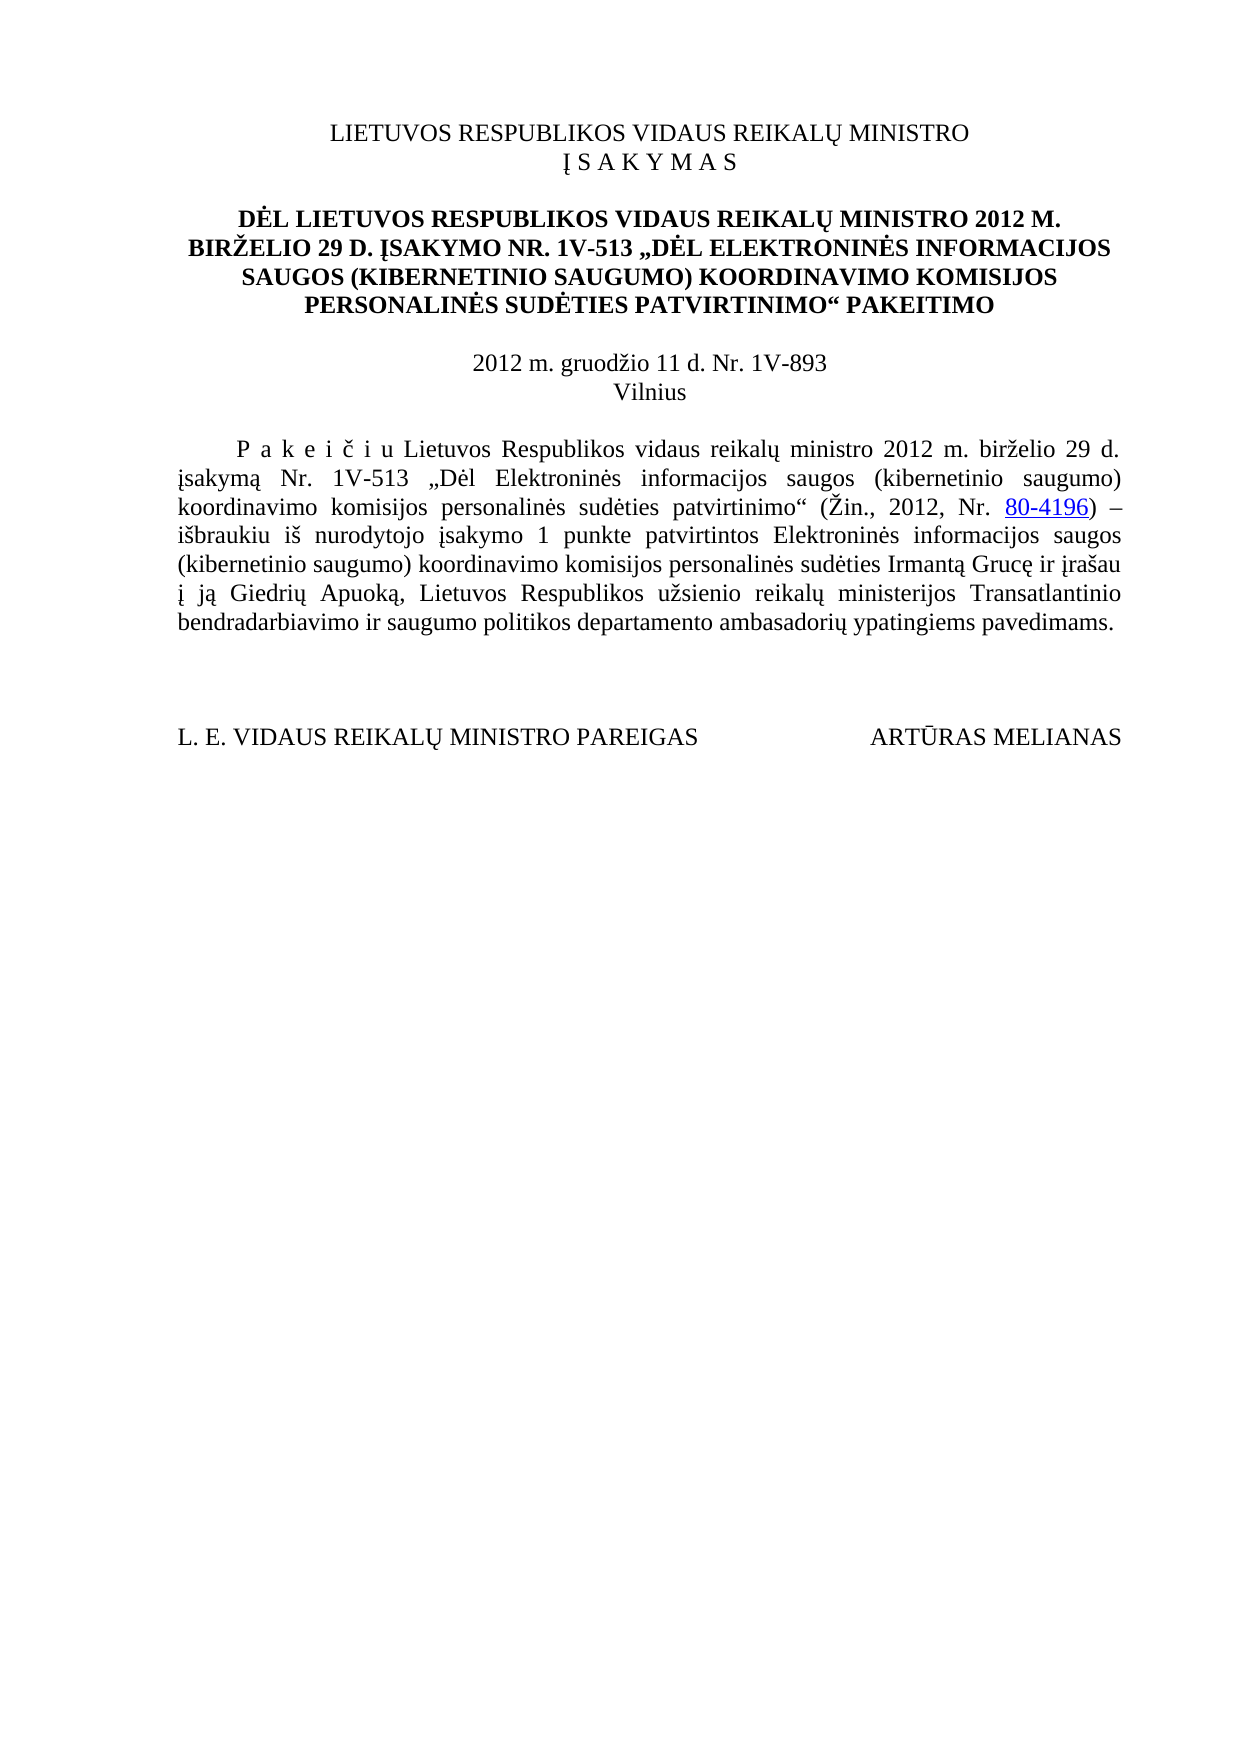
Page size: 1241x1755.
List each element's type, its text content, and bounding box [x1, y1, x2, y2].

text DĖL LIETUVOS RESPUBLIKOS VIDAUS REIKALŲ MINISTRO 2012 M. BIRŽELIO 29 D. ĮSAKYMO Nr. 1V-513 „DĖL ELEKTRONINĖS INFORMACIJOS SAUGOS (KIBERNETINIO SAUGUMO) KOORDINAVIMO KOMISIJOS PERSONALINĖS SUDĖTIES PATVIRTINIMO“ PAKEITIMO [177, 204, 1122, 319]
text 2012 m. gruodžio 11 d. Nr. 1V-893 [177, 348, 1122, 377]
text L. e. vidaus reikalų ministro pareigas Artūras Melianas [177, 722, 1122, 751]
text Į S A K Y M A S [177, 147, 1122, 176]
text P a k e i č i u Lietuvos Respublikos vidaus reikalų ministro 2012 m. birželio 29 d. įsakymą Nr. 1V-513 „Dėl Elektroninės informacijos saugos (kibernetinio saugumo) koordinavimo komisijos personalinės sudėties patvirtinimo“ (Žin., 2012, Nr. 80-4196) – išbraukiu iš nurodytojo įsakymo 1 punkte patvirtintos Elektroninės informacijos saugos (kibernetinio saugumo) koordinavimo komisijos personalinės sudėties Irmantą Grucę ir įrašau į ją Giedrių Apuoką, Lietuvos Respublikos užsienio reikalų ministerijos Transatlantinio bendradarbiavimo ir saugumo politikos departamento ambasadorių ypatingiems pavedimams. [177, 434, 1122, 636]
text LIETUVOS RESPUBLIKOS VIDAUS REIKALŲ MINISTRO [177, 118, 1122, 147]
text Vilnius [177, 377, 1122, 406]
